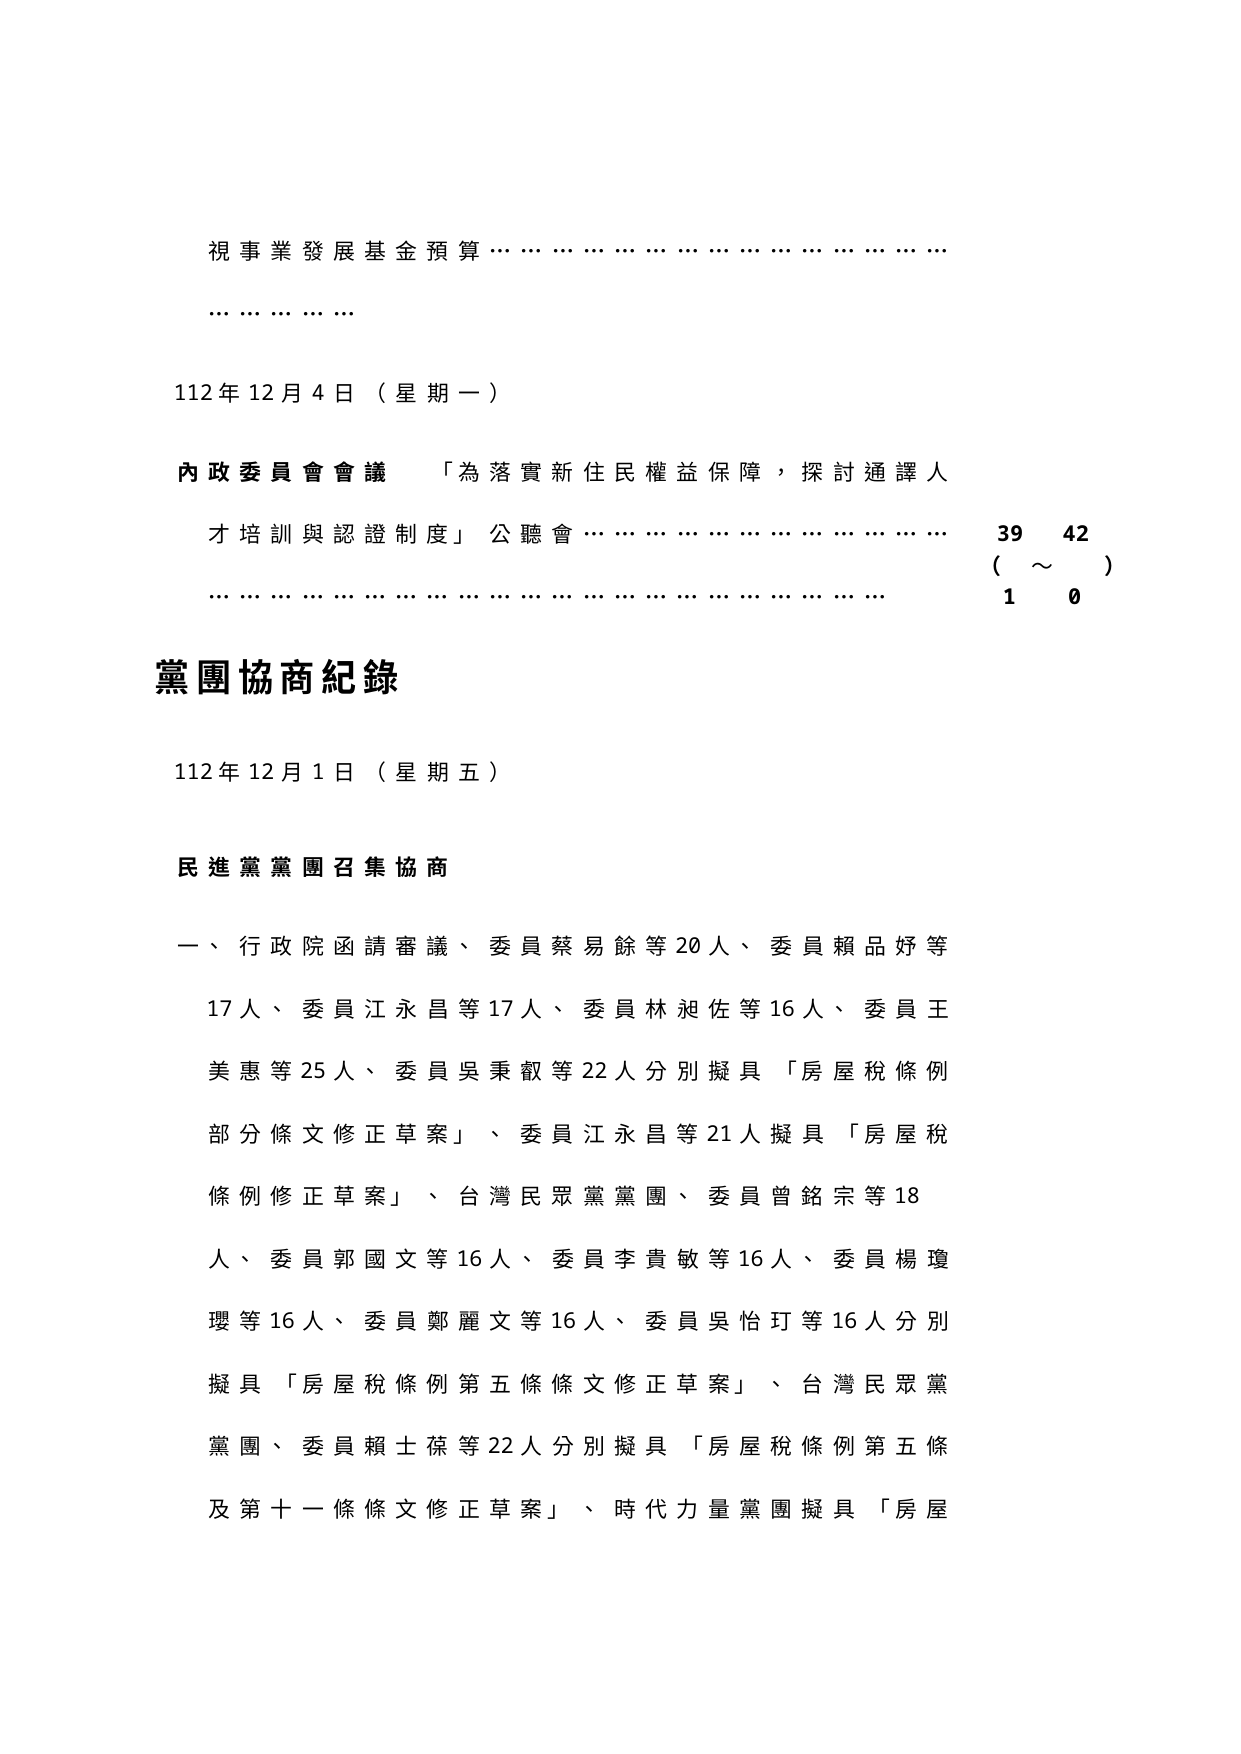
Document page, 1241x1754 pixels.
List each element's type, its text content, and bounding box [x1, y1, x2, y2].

table_cell （ [967, 219, 986, 344]
table_cell 1 [986, 914, 1023, 1539]
table_cell 112年12月4日（星期一） [150, 344, 1108, 439]
table_cell 內政委員會會議 「為落實新住民權益保障，探討通譯人才培訓與認證制度」公聽會………………………………………………………………………………………… [150, 440, 967, 627]
table_cell ～ [1023, 440, 1053, 627]
table_cell [1023, 914, 1053, 1539]
table_cell 391 [986, 440, 1023, 627]
table_cell ） [1091, 440, 1108, 627]
table_cell [1023, 219, 1053, 344]
table_cell ） [1091, 914, 1108, 1539]
table_cell （ [967, 914, 986, 1539]
table_cell 一、行政院函請審議、委員蔡易餘等20人、委員賴品妤等17人、委員江永昌等17人、委員林昶佐等16人、委員王美惠等25人、委員吳秉叡等22人分別擬具「房屋稅條例部分條文修正草案」、委員江永昌等21人擬具「房屋稅條例修正草案」、台灣民眾黨黨團、委員曾銘宗等18人、委員郭國文等16人、委員李貴敏等16人、委員楊瓊瓔等16人、委員鄭麗文等16人、委員吳怡玎等16人分別擬具「房屋稅條例第五條條文修正草案」、台灣民眾黨黨團、委員賴士葆等22人分別擬具「房屋稅條例第五條及第十一條條文修正草案」、時代力量黨團擬具「房屋 [150, 914, 967, 1539]
table_cell ） [1091, 219, 1108, 344]
table_cell 黨團協商紀錄 [150, 627, 1108, 723]
table_cell [1053, 219, 1091, 344]
table_cell 241 [986, 219, 1023, 344]
table_cell 視事業發展基金預算…………………………………………………… [150, 219, 967, 344]
table_cell 420 [1053, 440, 1091, 627]
table_cell （ [967, 440, 986, 627]
table_cell 112年12月1日（星期五） [150, 723, 1108, 818]
table_cell 民進黨黨團召集協商 [150, 818, 1108, 914]
table_cell [1053, 914, 1091, 1539]
